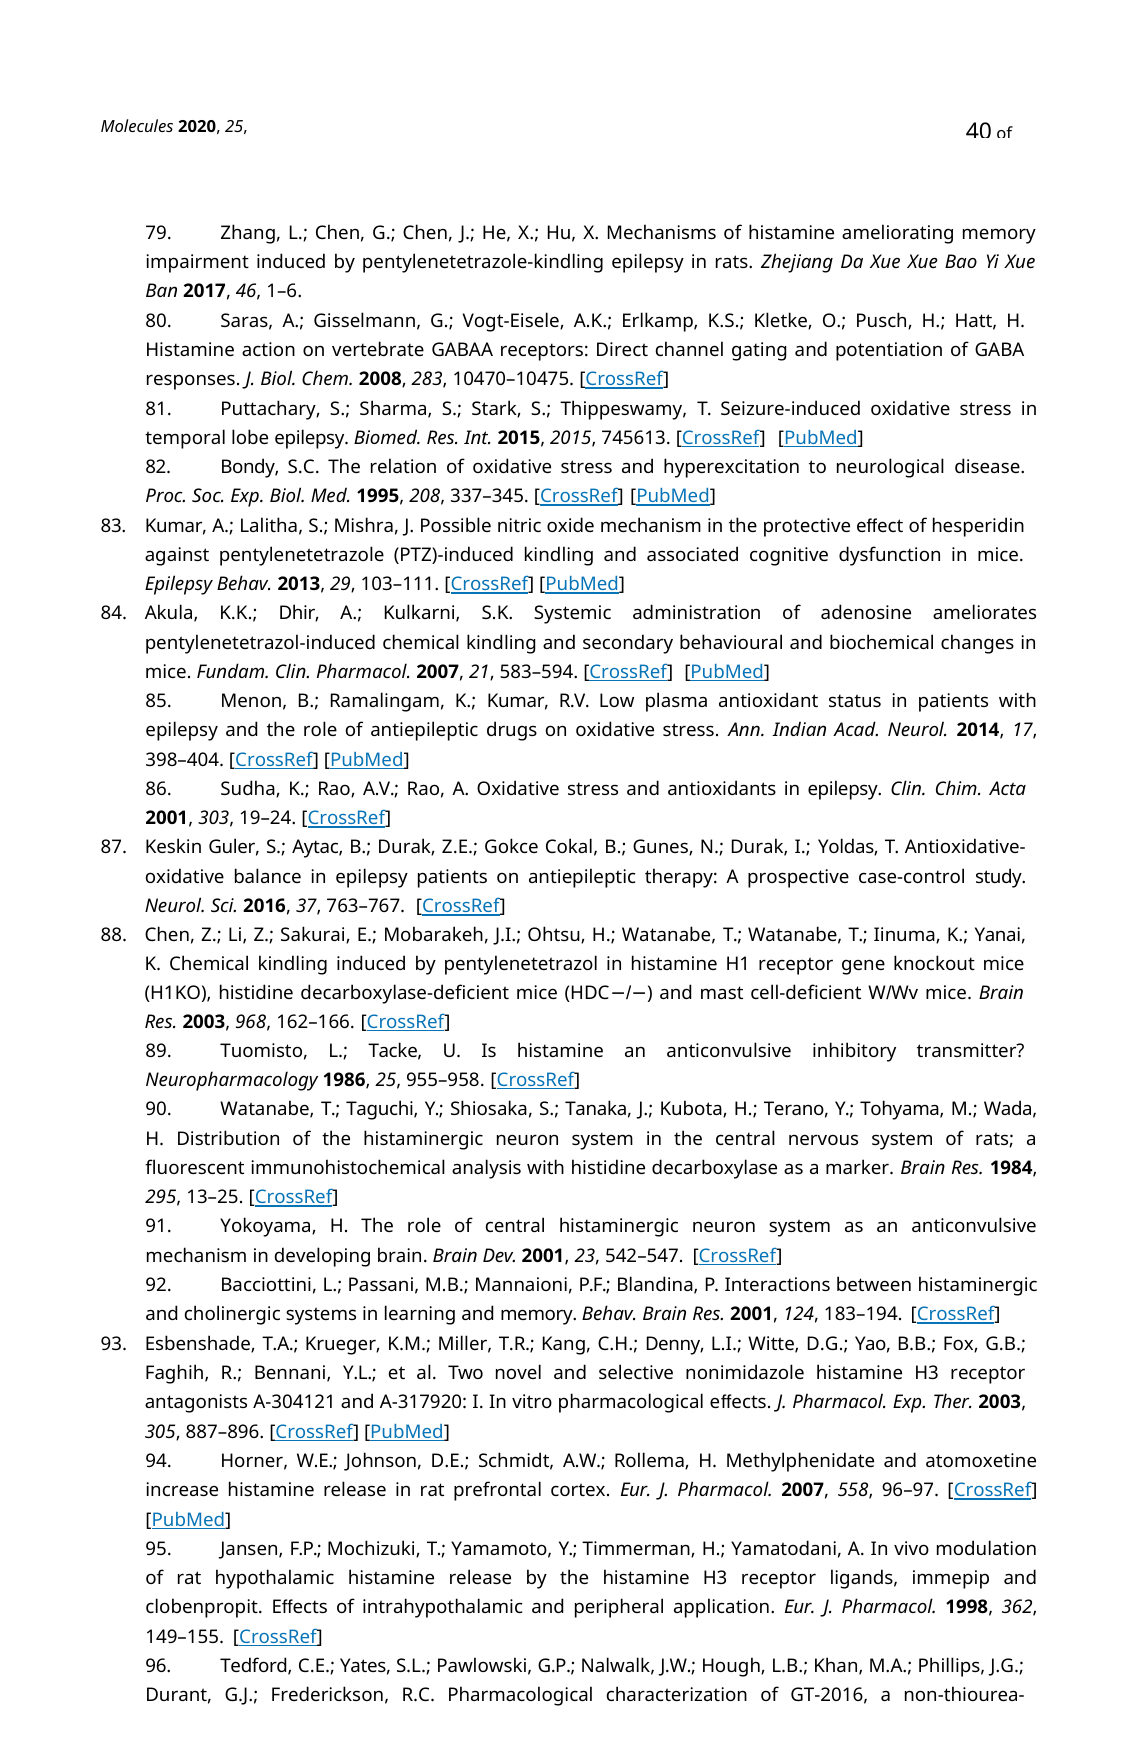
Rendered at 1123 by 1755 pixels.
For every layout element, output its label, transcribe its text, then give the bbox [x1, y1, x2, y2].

list Zhang, L.; Chen, G.; Chen, J.; He, X.; Hu, X. Mechanisms of histamine ameliorating memory impairment induced by pentylenetetrazole-kindling epilepsy in rats. Zhejiang Da Xue Xue Bao Yi Xue Ban 2017, 46, 1–6. [145, 219, 1037, 303]
list Tuomisto, L.; Tacke, U. Is histamine an anticonvulsive inhibitory transmitter? Neuropharmacology 1986, 25, 955–958. [CrossRef] [145, 1037, 1025, 1092]
list Chen, Z.; Li, Z.; Sakurai, E.; Mobarakeh, J.I.; Ohtsu, H.; Watanabe, T.; Watanabe, T.; Iinuma, K.; Yanai, K. Chemical kindling induced by pentylenetetrazol in histamine H1 receptor gene knockout mice (H1KO), histidine decarboxylase-deficient mice (HDC−/−) and mast cell-deficient W/Wv mice. Brain Res. 2003, 968, 162–166. [CrossRef] [100, 922, 1026, 1033]
list Jansen, F.P.; Mochizuki, T.; Yamamoto, Y.; Timmerman, H.; Yamatodani, A. In vivo modulation of rat hypothalamic histamine release by the histamine H3 receptor ligands, immepip and clobenpropit. Effects of intrahypothalamic and peripheral application. Eur. J. Pharmacol. 1998, 362, 149–155. [CrossRef] [145, 1535, 1037, 1648]
list Watanabe, T.; Taguchi, Y.; Shiosaka, S.; Tanaka, J.; Kubota, H.; Terano, Y.; Tohyama, M.; Wada, H. Distribution of the histaminergic neuron system in the central nervous system of rats; a fluorescent immunohistochemical analysis with histidine decarboxylase as a marker. Brain Res. 1984, 295, 13–25. [CrossRef] [145, 1096, 1037, 1209]
list Esbenshade, T.A.; Krueger, K.M.; Miller, T.R.; Kang, C.H.; Denny, L.I.; Witte, D.G.; Yao, B.B.; Fox, G.B.; Faghih, R.; Bennani, Y.L.; et al. Two novel and selective nonimidazole histamine H3 receptor antagonists A-304121 and A-317920: I. In vitro pharmacological effects. J. Pharmacol. Exp. Ther. 2003, 305, 887–896. [CrossRef] [PubMed] [100, 1330, 1026, 1443]
list Menon, B.; Ramalingam, K.; Kumar, R.V. Low plasma antioxidant status in patients with epilepsy and the role of antiepileptic drugs on oxidative stress. Ann. Indian Acad. Neurol. 2014, 17, 398–404. [CrossRef] [PubMed] [145, 687, 1037, 772]
list Akula, K.K.; Dhir, A.; Kulkarni, S.K. Systemic administration of adenosine ameliorates pentylenetetrazol-induced chemical kindling and secondary behavioural and biochemical changes in mice. Fundam. Clin. Pharmacol. 2007, 21, 583–594. [CrossRef] [PubMed] [100, 600, 1037, 684]
list Tedford, C.E.; Yates, S.L.; Pawlowski, G.P.; Nalwalk, J.W.; Hough, L.B.; Khan, M.A.; Phillips, J.G.; Durant, G.J.; Frederickson, R.C. Pharmacological characterization of GT-2016, a non-thiourea- [145, 1652, 1025, 1707]
list Horner, W.E.; Johnson, D.E.; Schmidt, A.W.; Rollema, H. Methylphenidate and atomoxetine increase histamine release in rat prefrontal cortex. Eur. J. Pharmacol. 2007, 558, 96–97. [CrossRef] [PubMed] [145, 1447, 1037, 1531]
list Bacciottini, L.; Passani, M.B.; Mannaioni, P.F.; Blandina, P. Interactions between histaminergic and cholinergic systems in learning and memory. Behav. Brain Res. 2001, 124, 183–194. [CrossRef] [145, 1271, 1037, 1326]
list Sudha, K.; Rao, A.V.; Rao, A. Oxidative stress and antioxidants in epilepsy. Clin. Chim. Acta 2001, 303, 19–24. [CrossRef] [145, 775, 1026, 830]
list Yokoyama, H. The role of central histaminergic neuron system as an anticonvulsive mechanism in developing brain. Brain Dev. 2001, 23, 542–547. [CrossRef] [145, 1213, 1037, 1268]
list Puttachary, S.; Sharma, S.; Stark, S.; Thippeswamy, T. Seizure-induced oxidative stress in temporal lobe epilepsy. Biomed. Res. Int. 2015, 2015, 745613. [CrossRef] [PubMed] [145, 395, 1037, 449]
list Kumar, A.; Lalitha, S.; Mishra, J. Possible nitric oxide mechanism in the protective effect of hesperidin against pentylenetetrazole (PTZ)-induced kindling and associated cognitive dysfunction in mice. Epilepsy Behav. 2013, 29, 103–111. [CrossRef] [PubMed] [100, 512, 1025, 596]
list Bondy, S.C. The relation of oxidative stress and hyperexcitation to neurological disease. Proc. Soc. Exp. Biol. Med. 1995, 208, 337–345. [CrossRef] [PubMed] [145, 453, 1025, 508]
list Saras, A.; Gisselmann, G.; Vogt-Eisele, A.K.; Erlkamp, K.S.; Kletke, O.; Pusch, H.; Hatt, H. Histamine action on vertebrate GABAA receptors: Direct channel gating and potentiation of GABA responses. J. Biol. Chem. 2008, 283, 10470–10475. [CrossRef] [145, 307, 1025, 391]
list Keskin Guler, S.; Aytac, B.; Durak, Z.E.; Gokce Cokal, B.; Gunes, N.; Durak, I.; Yoldas, T. Antioxidative-oxidative balance in epilepsy patients on antiepileptic therapy: A prospective case-control study. Neurol. Sci. 2016, 37, 763–767. [CrossRef] [100, 834, 1026, 918]
